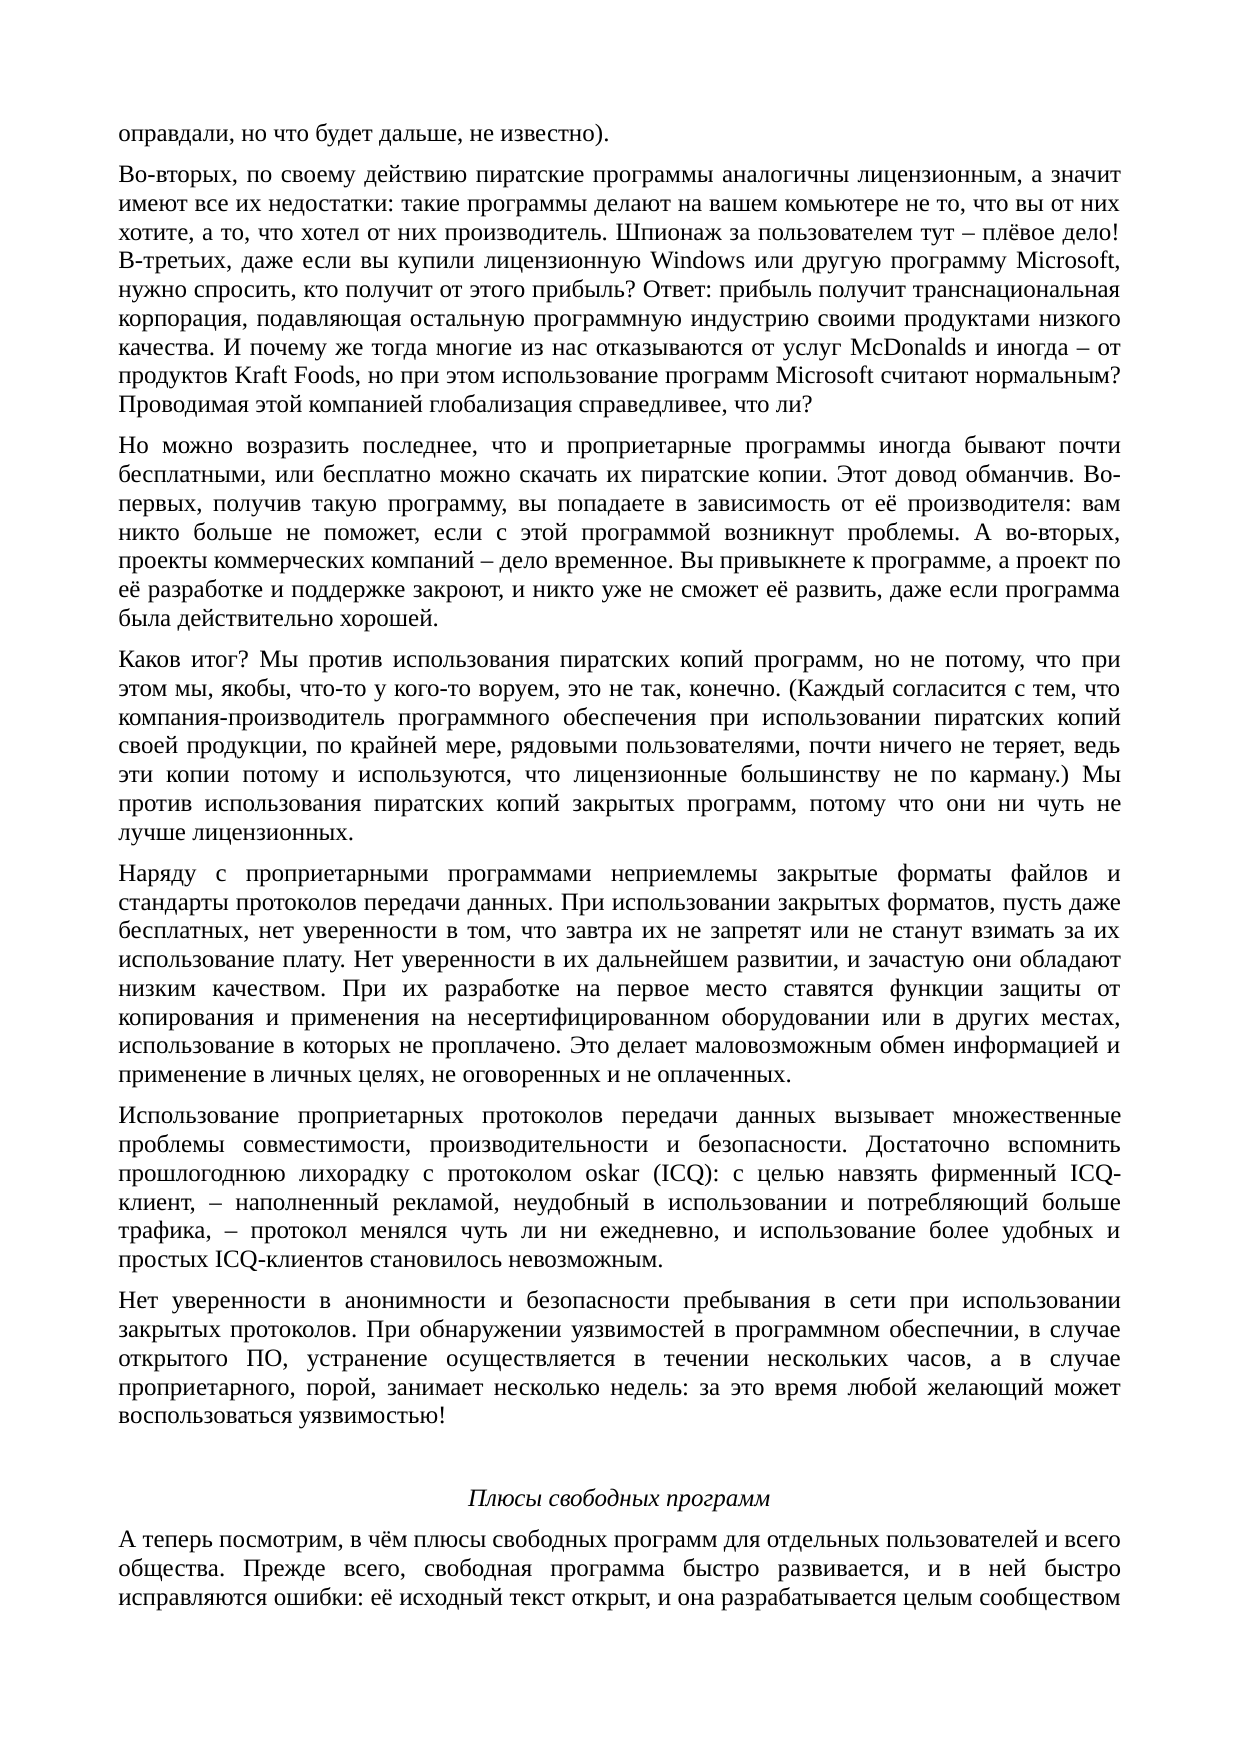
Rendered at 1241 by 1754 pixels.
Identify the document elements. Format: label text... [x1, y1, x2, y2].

text А теперь посмотрим, в чём плюсы свободных программ для отдельных пользователей и всего общества. Прежде всего, свободная программа быстро развивается, и в ней быстро исправляются ошибки: её исходный текст открыт, и она разрабатывается целым сообществом [118, 1524, 1122, 1611]
text Нет уверенности в анонимности и безопасности пребывания в сети при использовании закрытых протоколов. При обнаружении уязвимостей в программном обеспечнии, в случае открытого ПО, устранение осуществляется в течении нескольких часов, а в случае проприетарного, порой, занимает несколько недель: за это время любой желающий может воспользоваться уязвимостью! [118, 1286, 1122, 1429]
text Во-вторых, по своему действию пиратские программы аналогичны лицензионным, а значит имеют все их недостатки: такие программы делают на вашем комьютере не то, что вы от них хотите, а то, что хотел от них производитель. Шпионаж за пользователем тут – плёвое дело! В-третьих, даже если вы купили лицензионную Windows или другую программу Microsoft, нужно спросить, кто получит от этого прибыль? Ответ: прибыль получит транснациональная корпорация, подавляющая остальную программную индустрию своими продуктами низкого качества. И почему же тогда многие из нас отказываются от услуг McDonalds и иногда – от продуктов Kraft Foods, но при этом использование программ Microsoft считают нормальным? Проводимая этой компанией глобализация справедливее, что ли? [118, 159, 1122, 418]
text Использование проприетарных протоколов передачи данных вызывает множественные проблемы совместимости, производительности и безопасности. Достаточно вспомнить прошлогоднюю лихорадку с протоколом oskar (ICQ): с целью навзять фирменный ICQ-клиент, – наполненный рекламой, неудобный в использовании и потребляющий больше трафика, – протокол менялся чуть ли ни ежедневно, и использование более удобных и простых ICQ-клиентов становилось невозможным. [118, 1101, 1122, 1273]
text Наряду с проприетарными программами неприемлемы закрытые форматы файлов и стандарты протоколов передачи данных. При использовании закрытых форматов, пусть даже бесплатных, нет уверенности в том, что завтра их не запретят или не станут взимать за их использование плату. Нет уверенности в их дальнейшем развитии, и зачастую они обладают низким качеством. При их разработке на первое место ставятся функции защиты от копирования и применения на несертифицированном оборудовании или в других местах, использование в которых не проплачено. Это делает маловозможным обмен информацией и применение в личных целях, не оговоренных и не оплаченных. [118, 858, 1122, 1088]
text оправдали, но что будет дальше, не известно). [118, 118, 1122, 147]
text Плюсы свободных программ [118, 1483, 1122, 1512]
text Но можно возразить последнее, что и проприетарные программы иногда бывают почти бесплатными, или бесплатно можно скачать их пиратские копии. Этот довод обманчив. Во-первых, получив такую программу, вы попадаете в зависимость от её производителя: вам никто больше не поможет, если с этой программой возникнут проблемы. А во-вторых, проекты коммерческих компаний – дело временное. Вы привыкнете к программе, а проект по её разработке и поддержке закроют, и никто уже не сможет её развить, даже если программа была действительно хорошей. [118, 431, 1122, 632]
text Каков итог? Мы против использования пиратских копий программ, но не потому, что при этом мы, якобы, что-то у кого-то воруем, это не так, конечно. (Каждый согласится с тем, что компания-производитель программного обеспечения при использовании пиратских копий своей продукции, по крайней мере, рядовыми пользователями, почти ничего не теряет, ведь эти копии потому и используются, что лицензионные большинству не по карману.) Мы против использования пиратских копий закрытых программ, потому что они ни чуть не лучше лицензионных. [118, 644, 1122, 846]
